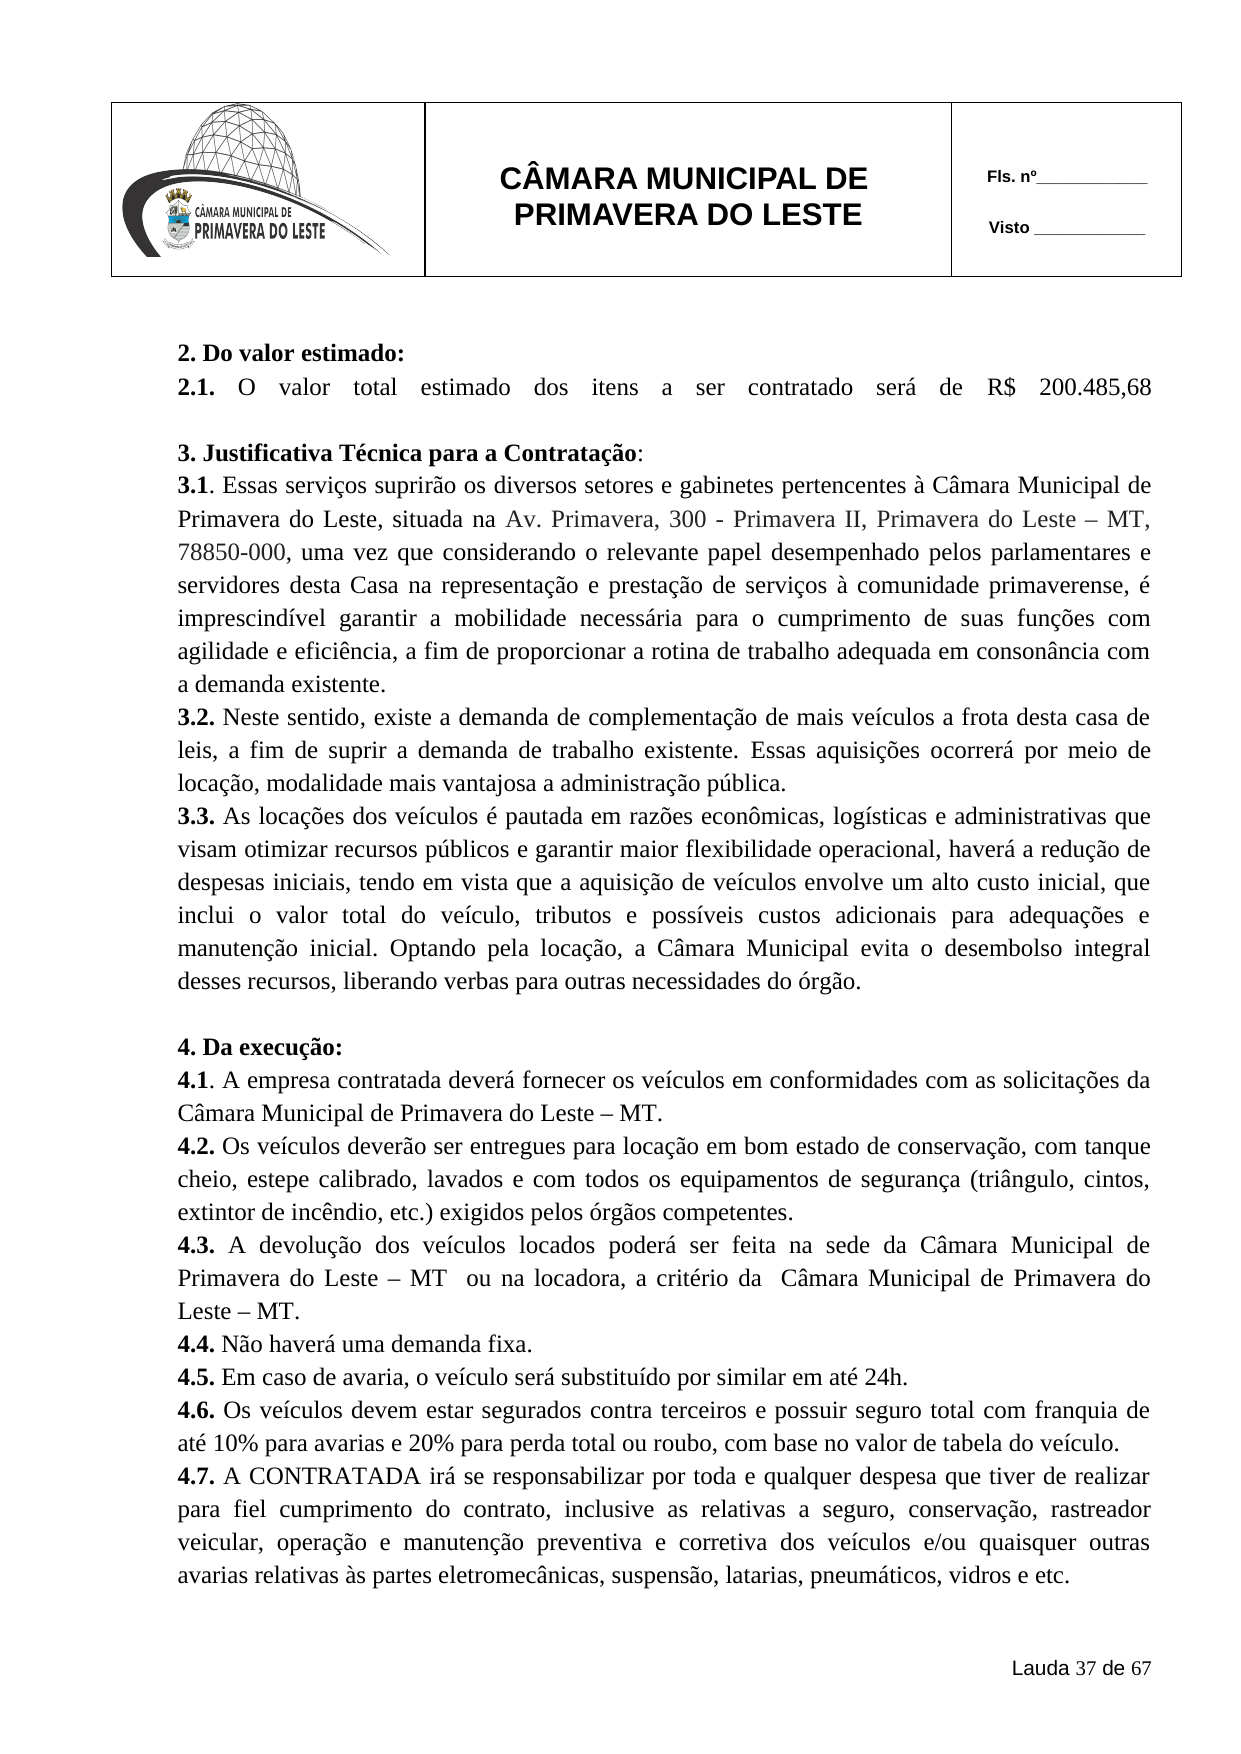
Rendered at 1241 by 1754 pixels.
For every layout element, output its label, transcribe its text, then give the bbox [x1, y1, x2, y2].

text 3. Justificativa Técnica para a Contratação: [177, 438, 1152, 466]
text 3.2. Neste sentido, existe a demanda de complementação de mais veículos a frota desta casa de leis, a fim de suprir a demanda de trabalho existente. Essas aquisições ocorrerá por meio de locação, modalidade mais vantajosa a administração pública. [177, 702, 1152, 797]
text 4. Da execução: [177, 1032, 1152, 1061]
text 3.1. Essas serviços suprirão os diversos setores e gabinetes pertencentes à Câmara Municipal de Primavera do Leste, situada na Av. Primavera, 300 - Primavera II, Primavera do Leste – MT, 78850-000, uma vez que considerando o relevante papel desempenhado pelos parlamentares e servidores desta Casa na representação e prestação de serviços à comunidade primaverense, é imprescindível garantir a mobilidade necessária para o cumprimento de suas funções com agilidade e eficiência, a fim de proporcionar a rotina de trabalho adequada em consonância com a demanda existente. [177, 471, 1152, 697]
text 4.4. Não haverá uma demanda fixa. [177, 1329, 1152, 1358]
text 4.6. Os veículos devem estar segurados contra terceiros e possuir seguro total com franquia de até 10% para avarias e 20% para perda total ou roubo, com base no valor de tabela do veículo. [177, 1395, 1152, 1457]
text 4.5. Em caso de avaria, o veículo será substituído por similar em até 24h. [177, 1362, 1152, 1391]
text 4.1. A empresa contratada deverá fornecer os veículos em conformidades com as solicitações da Câmara Municipal de Primavera do Leste – MT. [177, 1065, 1152, 1127]
text 4.2. Os veículos deverão ser entregues para locação em bom estado de conservação, com tanque cheio, estepe calibrado, lavados e com todos os equipamentos de segurança (triângulo, cintos, extintor de incêndio, etc.) exigidos pelos órgãos competentes. [177, 1131, 1152, 1226]
picture [122, 103, 392, 257]
text 4.7. A CONTRATADA irá se responsabilizar por toda e qualquer despesa que tiver de realizar para fiel cumprimento do contrato, inclusive as relativas a seguro, conservação, rastreador veicular, operação e manutenção preventiva e corretiva dos veículos e/ou quaisquer outras avarias relativas às partes eletromecânicas, suspensão, latarias, pneumáticos, vidros e etc. [177, 1461, 1152, 1589]
text 2. Do valor estimado: [177, 338, 1152, 367]
text 4.3. A devolução dos veículos locados poderá ser feita na sede da Câmara Municipal de Primavera do Leste – MT ou na locadora, a critério da Câmara Municipal de Primavera do Leste – MT. [177, 1230, 1152, 1325]
text 3.3. As locações dos veículos é pautada em razões econômicas, logísticas e administrativas que visam otimizar recursos públicos e garantir maior flexibilidade operacional, haverá a redução de despesas iniciais, tendo em vista que a aquisição de veículos envolve um alto custo inicial, que inclui o valor total do veículo, tributos e possíveis custos adicionais para adequações e manutenção inicial. Optando pela locação, a Câmara Municipal evita o desembolso integral desses recursos, liberando verbas para outras necessidades do órgão. [177, 801, 1152, 995]
text 2.1. O valor total estimado dos itens a ser contratado será de R$ 200.485,68 [177, 372, 1152, 433]
